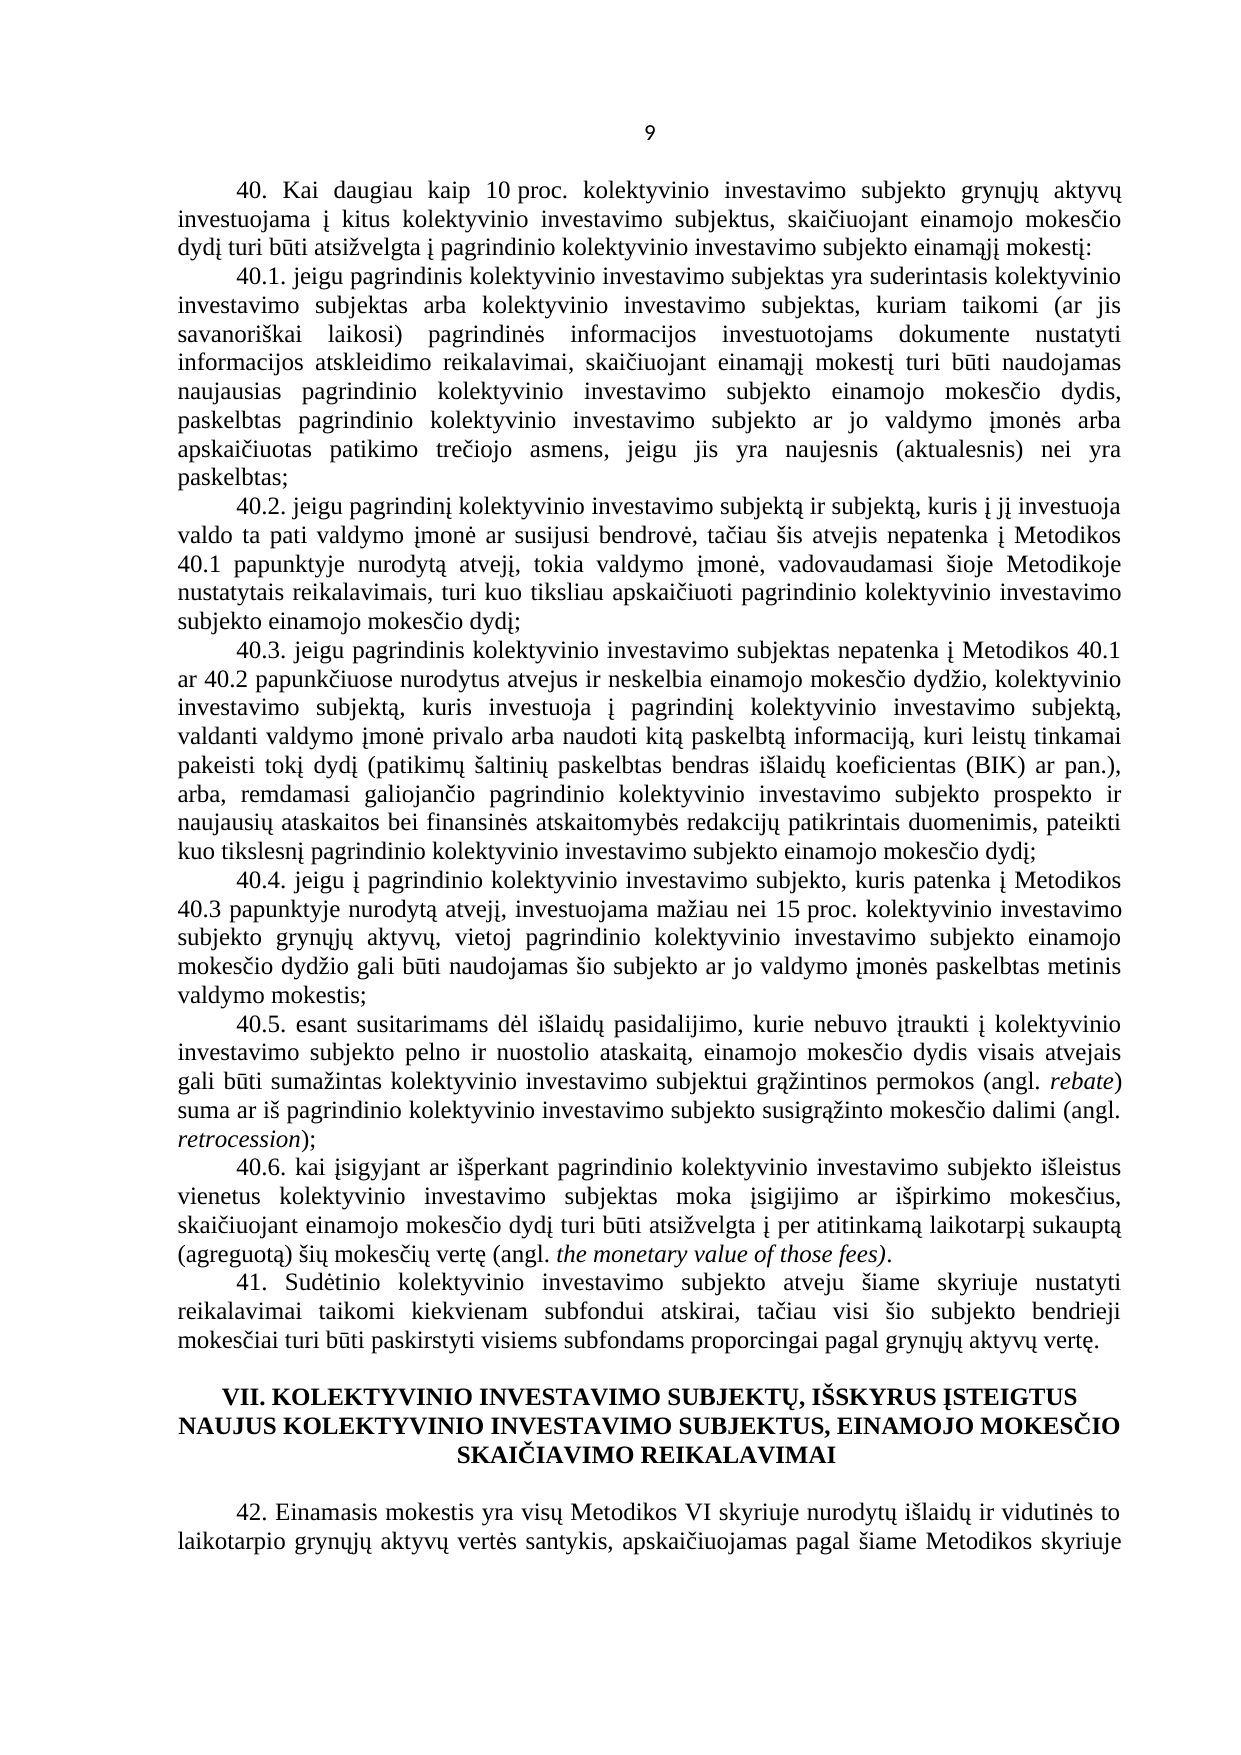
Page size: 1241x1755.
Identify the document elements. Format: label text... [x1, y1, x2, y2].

text 40. Kai daugiau kaip 10 proc. kolektyvinio investavimo subjekto grynųjų aktyvų investuojama į kitus kolektyvinio investavimo subjektus, skaičiuojant einamojo mokesčio dydį turi būti atsižvelgta į pagrindinio kolektyvinio investavimo subjekto einamąjį mokestį: [177, 175, 1122, 261]
text 40.6. kai įsigyjant ar išperkant pagrindinio kolektyvinio investavimo subjekto išleistus vienetus kolektyvinio investavimo subjektas moka įsigijimo ar išpirkimo mokesčius, skaičiuojant einamojo mokesčio dydį turi būti atsižvelgta į per atitinkamą laikotarpį sukauptą (agreguotą) šių mokesčių vertę (angl. the monetary value of those fees). [177, 1152, 1122, 1267]
text 40.3. jeigu pagrindinis kolektyvinio investavimo subjektas nepatenka į Metodikos 40.1 ar 40.2 papunkčiuose nurodytus atvejus ir neskelbia einamojo mokesčio dydžio, kolektyvinio investavimo subjektą, kuris investuoja į pagrindinį kolektyvinio investavimo subjektą, valdanti valdymo įmonė privalo arba naudoti kitą paskelbtą informaciją, kuri leistų tinkamai pakeisti tokį dydį (patikimų šaltinių paskelbtas bendras išlaidų koeficientas (BIK) ar pan.), arba, remdamasi galiojančio pagrindinio kolektyvinio investavimo subjekto prospekto ir naujausių ataskaitos bei finansinės atskaitomybės redakcijų patikrintais duomenimis, pateikti kuo tikslesnį pagrindinio kolektyvinio investavimo subjekto einamojo mokesčio dydį; [177, 635, 1122, 865]
text 40.5. esant susitarimams dėl išlaidų pasidalijimo, kurie nebuvo įtraukti į kolektyvinio investavimo subjekto pelno ir nuostolio ataskaitą, einamojo mokesčio dydis visais atvejais gali būti sumažintas kolektyvinio investavimo subjektui grąžintinos permokos (angl. rebate) suma ar iš pagrindinio kolektyvinio investavimo subjekto susigrąžinto mokesčio dalimi (angl. retrocession); [177, 1009, 1122, 1152]
text 40.4. jeigu į pagrindinio kolektyvinio investavimo subjekto, kuris patenka į Metodikos 40.3 papunktyje nurodytą atvejį, investuojama mažiau nei 15 proc. kolektyvinio investavimo subjekto grynųjų aktyvų, vietoj pagrindinio kolektyvinio investavimo subjekto einamojo mokesčio dydžio gali būti naudojamas šio subjekto ar jo valdymo įmonės paskelbtas metinis valdymo mokestis; [177, 865, 1122, 1009]
text VII. KOLEKTYVINIO INVESTAVIMO SUBJEKTŲ, IŠSKYRUS ĮSTEIGTUS NAUJUS KOLEKTYVINIO INVESTAVIMO SUBJEKTUS, EINAMOJO MOKESČIO SKAIČIAVIMO REIKALAVIMAI [177, 1382, 1122, 1469]
text 40.2. jeigu pagrindinį kolektyvinio investavimo subjektą ir subjektą, kuris į jį investuoja valdo ta pati valdymo įmonė ar susijusi bendrovė, tačiau šis atvejis nepatenka į Metodikos 40.1 papunktyje nurodytą atvejį, tokia valdymo įmonė, vadovaudamasi šioje Metodikoje nustatytais reikalavimais, turi kuo tiksliau apskaičiuoti pagrindinio kolektyvinio investavimo subjekto einamojo mokesčio dydį; [177, 491, 1122, 635]
text 40.1. jeigu pagrindinis kolektyvinio investavimo subjektas yra suderintasis kolektyvinio investavimo subjektas arba kolektyvinio investavimo subjektas, kuriam taikomi (ar jis savanoriškai laikosi) pagrindinės informacijos investuotojams dokumente nustatyti informacijos atskleidimo reikalavimai, skaičiuojant einamąjį mokestį turi būti naudojamas naujausias pagrindinio kolektyvinio investavimo subjekto einamojo mokesčio dydis, paskelbtas pagrindinio kolektyvinio investavimo subjekto ar jo valdymo įmonės arba apskaičiuotas patikimo trečiojo asmens, jeigu jis yra naujesnis (aktualesnis) nei yra paskelbtas; [177, 261, 1122, 491]
text 41. Sudėtinio kolektyvinio investavimo subjekto atveju šiame skyriuje nustatyti reikalavimai taikomi kiekvienam subfondui atskirai, tačiau visi šio subjekto bendrieji mokesčiai turi būti paskirstyti visiems subfondams proporcingai pagal grynųjų aktyvų vertę. [177, 1267, 1122, 1354]
text 42. Einamasis mokestis yra visų Metodikos VI skyriuje nurodytų išlaidų ir vidutinės to laikotarpio grynųjų aktyvų vertės santykis, apskaičiuojamas pagal šiame Metodikos skyriuje [177, 1497, 1122, 1555]
